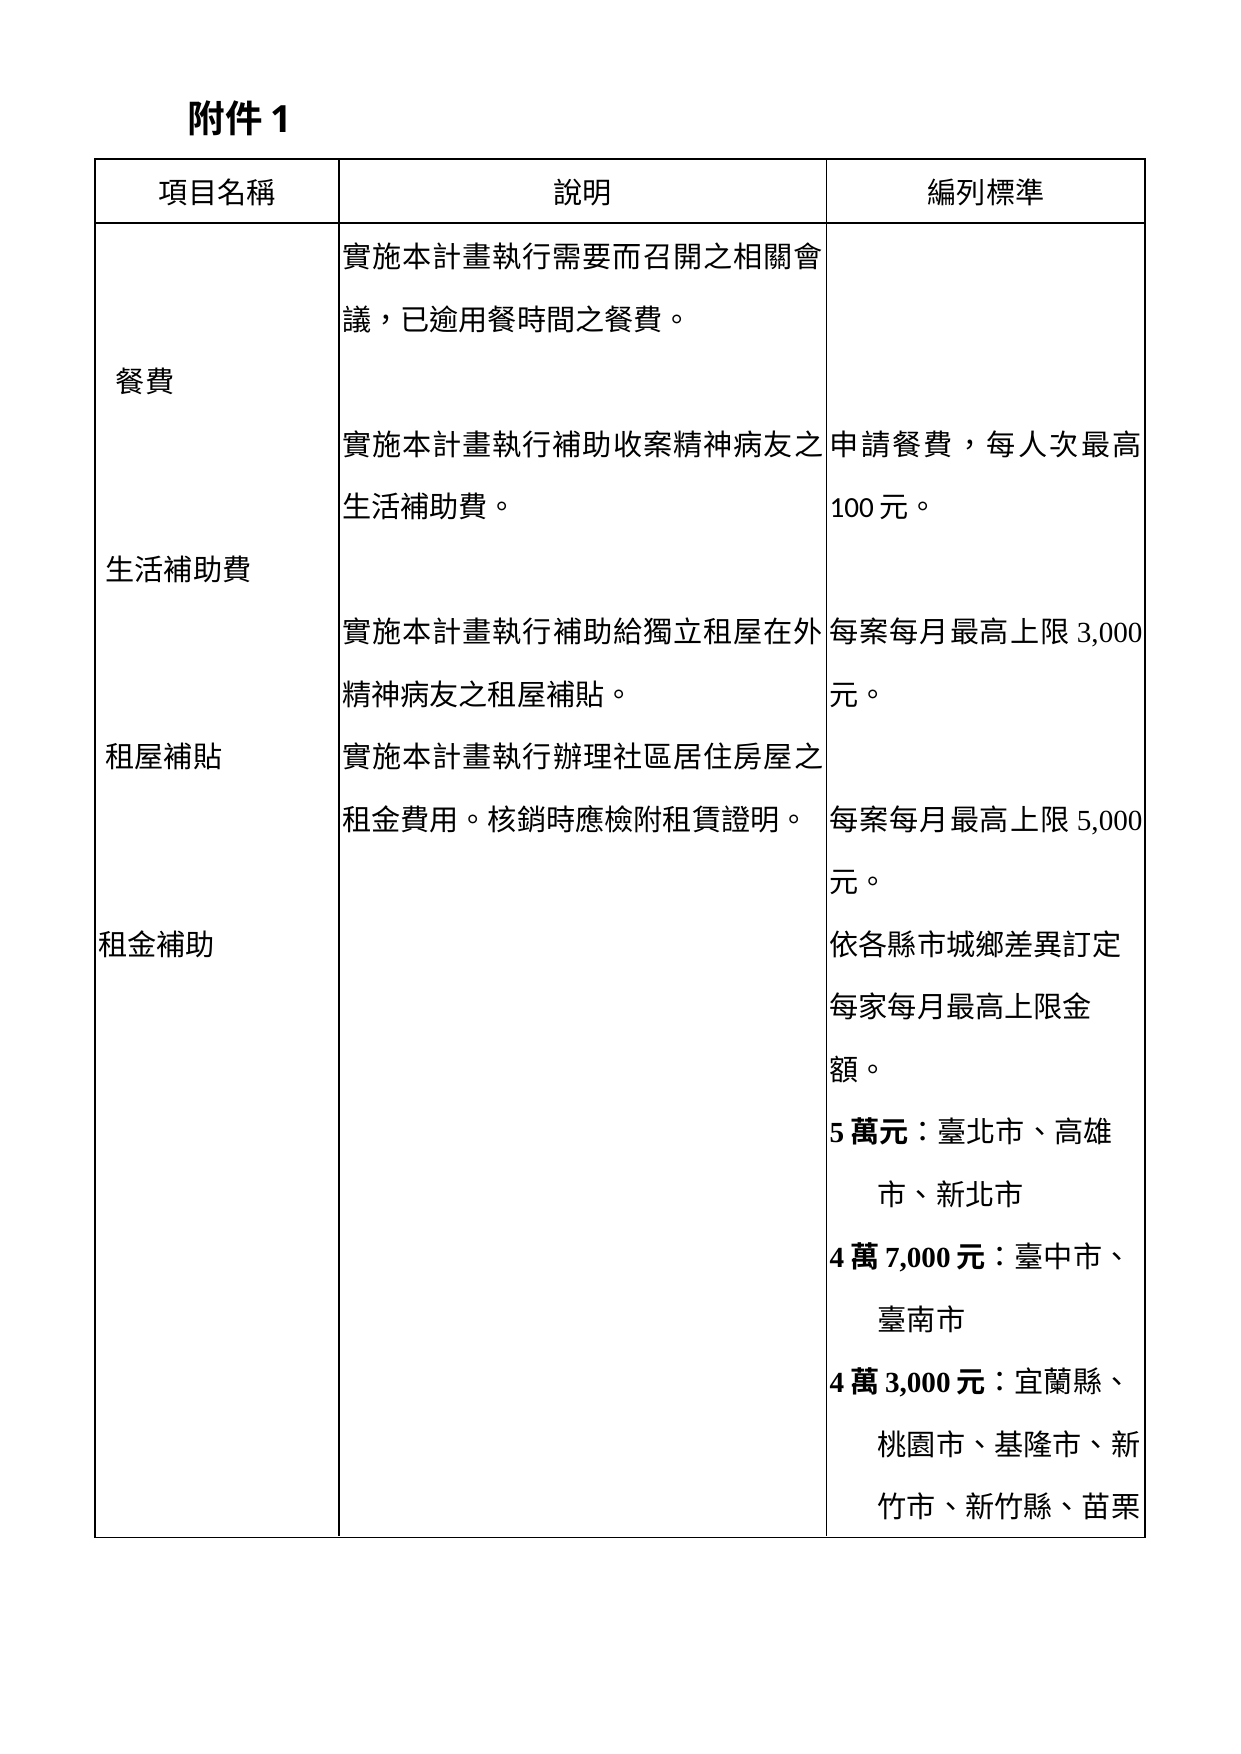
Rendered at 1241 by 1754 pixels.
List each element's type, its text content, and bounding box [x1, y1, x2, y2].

table_cell 實施本計畫執行需要而召開之相關會議，已逾用餐時間之餐費。 實施本計畫執行補助收案精神病友之生活補助費。 實施本計畫執行補助給獨立租屋在外精神病友之租屋補貼。 實施本計畫執行辦理社區居住房屋之租金費用。核銷時應檢附租賃證明。 [340, 224, 826, 1536]
table_header 編列標準 [827, 160, 1144, 222]
table_header 說明 [340, 160, 826, 222]
table_cell 申請餐費，每人次最高100元。 每案每月最高上限3,000元。 每案每月最高上限5,000元。 依各縣市城鄉差異訂定每家每月最高上限金額。 5萬元：臺北市、高雄市、新北市 4萬7,000元：臺中市、臺南市 4萬3,000元：宜蘭縣、桃園市、基隆市、新竹市、新竹縣、苗栗 [827, 224, 1144, 1536]
table_cell 餐費 生活補助費 租屋補貼 租金補助 [96, 224, 338, 1536]
table_header 項目名稱 [96, 160, 338, 222]
